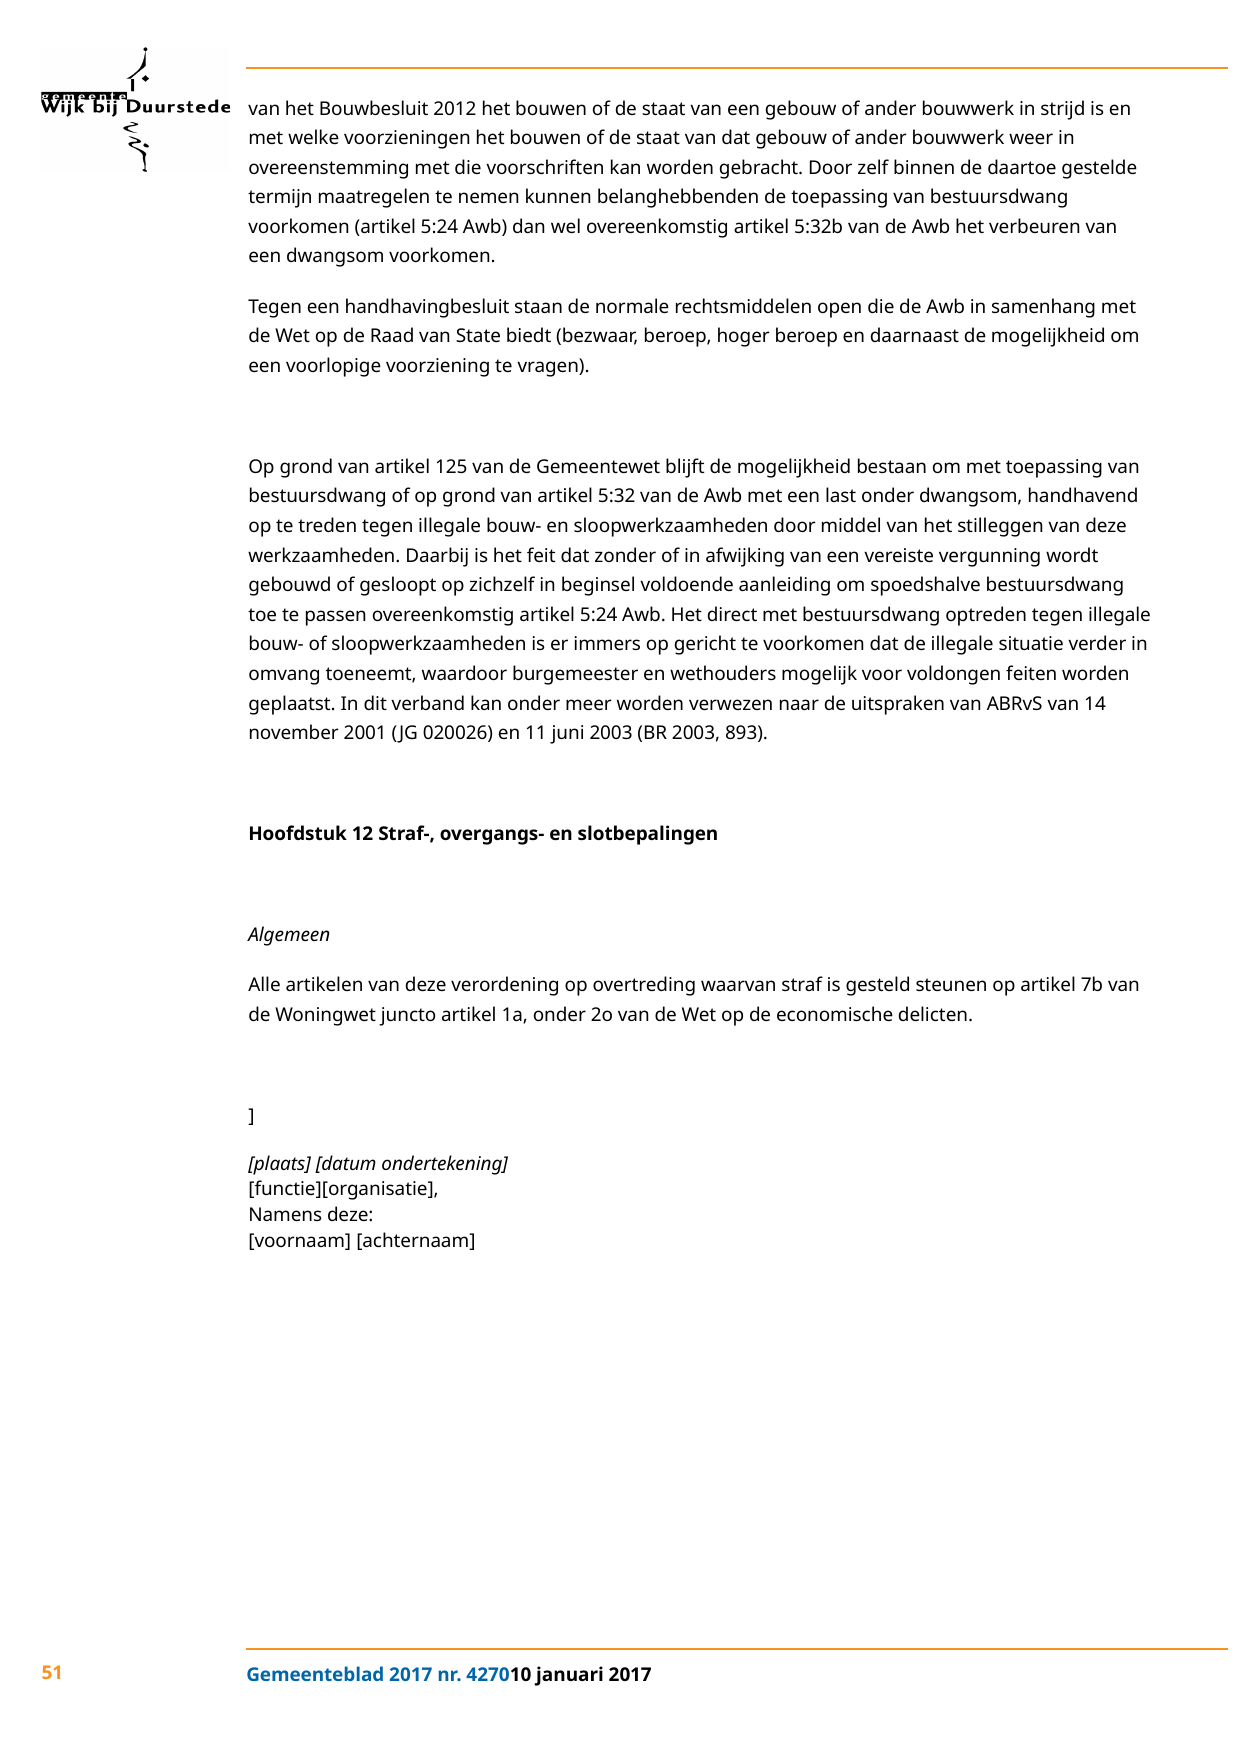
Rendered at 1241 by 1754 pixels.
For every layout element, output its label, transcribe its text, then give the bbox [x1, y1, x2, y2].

text Alle artikelen van deze verordening op overtreding waarvan straf is gesteld steunen op artikel 7b van de Woningwet juncto artikel 1a, onder 2o van de Wet op de economische delicten. [248, 971, 1152, 1027]
text [plaats] [datum ondertekening] [248, 1150, 1152, 1175]
text Algemeen [248, 921, 1152, 947]
text ] [248, 1102, 1152, 1128]
text Namens deze: [248, 1201, 1152, 1227]
text Tegen een handhavingbesluit staan de normale rechtsmiddelen open die de Awb in samenhang met de Wet op de Raad van State biedt (bezwaar, beroep, hoger beroep en daarnaast de mogelijkheid om een voorlopige voorziening te vragen). [248, 293, 1152, 378]
picture [41, 47, 231, 172]
text Op grond van artikel 125 van de Gemeentewet blijft de mogelijkheid bestaan om met toepassing van bestuursdwang of op grond van artikel 5:32 van de Awb met een last onder dwangsom, handhavend op te treden tegen illegale bouw- en sloopwerkzaamheden door middel van het stilleggen van deze werkzaamheden. Daarbij is het feit dat zonder of in afwijking van een vereiste vergunning wordt gebouwd of gesloopt op zichzelf in beginsel voldoende aanleiding om spoedshalve bestuursdwang toe te passen overeenkomstig artikel 5:24 Awb. Het direct met bestuursdwang optreden tegen illegale bouw- of sloopwerkzaamheden is er immers op gericht te voorkomen dat de illegale situatie verder in omvang toeneemt, waardoor burgemeester en wethouders mogelijk voor voldongen feiten worden geplaatst. In dit verband kan onder meer worden verwezen naar de uitspraken van ABRvS van 14 november 2001 (JG 020026) en 11 juni 2003 (BR 2003, 893). [248, 453, 1152, 745]
text [functie][organisatie], [248, 1175, 1152, 1201]
text van het Bouwbesluit 2012 het bouwen of de staat van een gebouw of ander bouwwerk in strijd is en met welke voorzieningen het bouwen of de staat van dat gebouw of ander bouwwerk weer in overeenstemming met die voorschriften kan worden gebracht. Door zelf binnen de daartoe gestelde termijn maatregelen te nemen kunnen belanghebbenden de toepassing van bestuursdwang voorkomen (artikel 5:24 Awb) dan wel overeenkomstig artikel 5:32b van de Awb het verbeuren van een dwangsom voorkomen. [248, 95, 1152, 268]
text [voornaam] [achternaam] [248, 1227, 1152, 1253]
text Hoofdstuk 12 Straf-, overgangs- en slotbepalingen [248, 820, 1152, 846]
